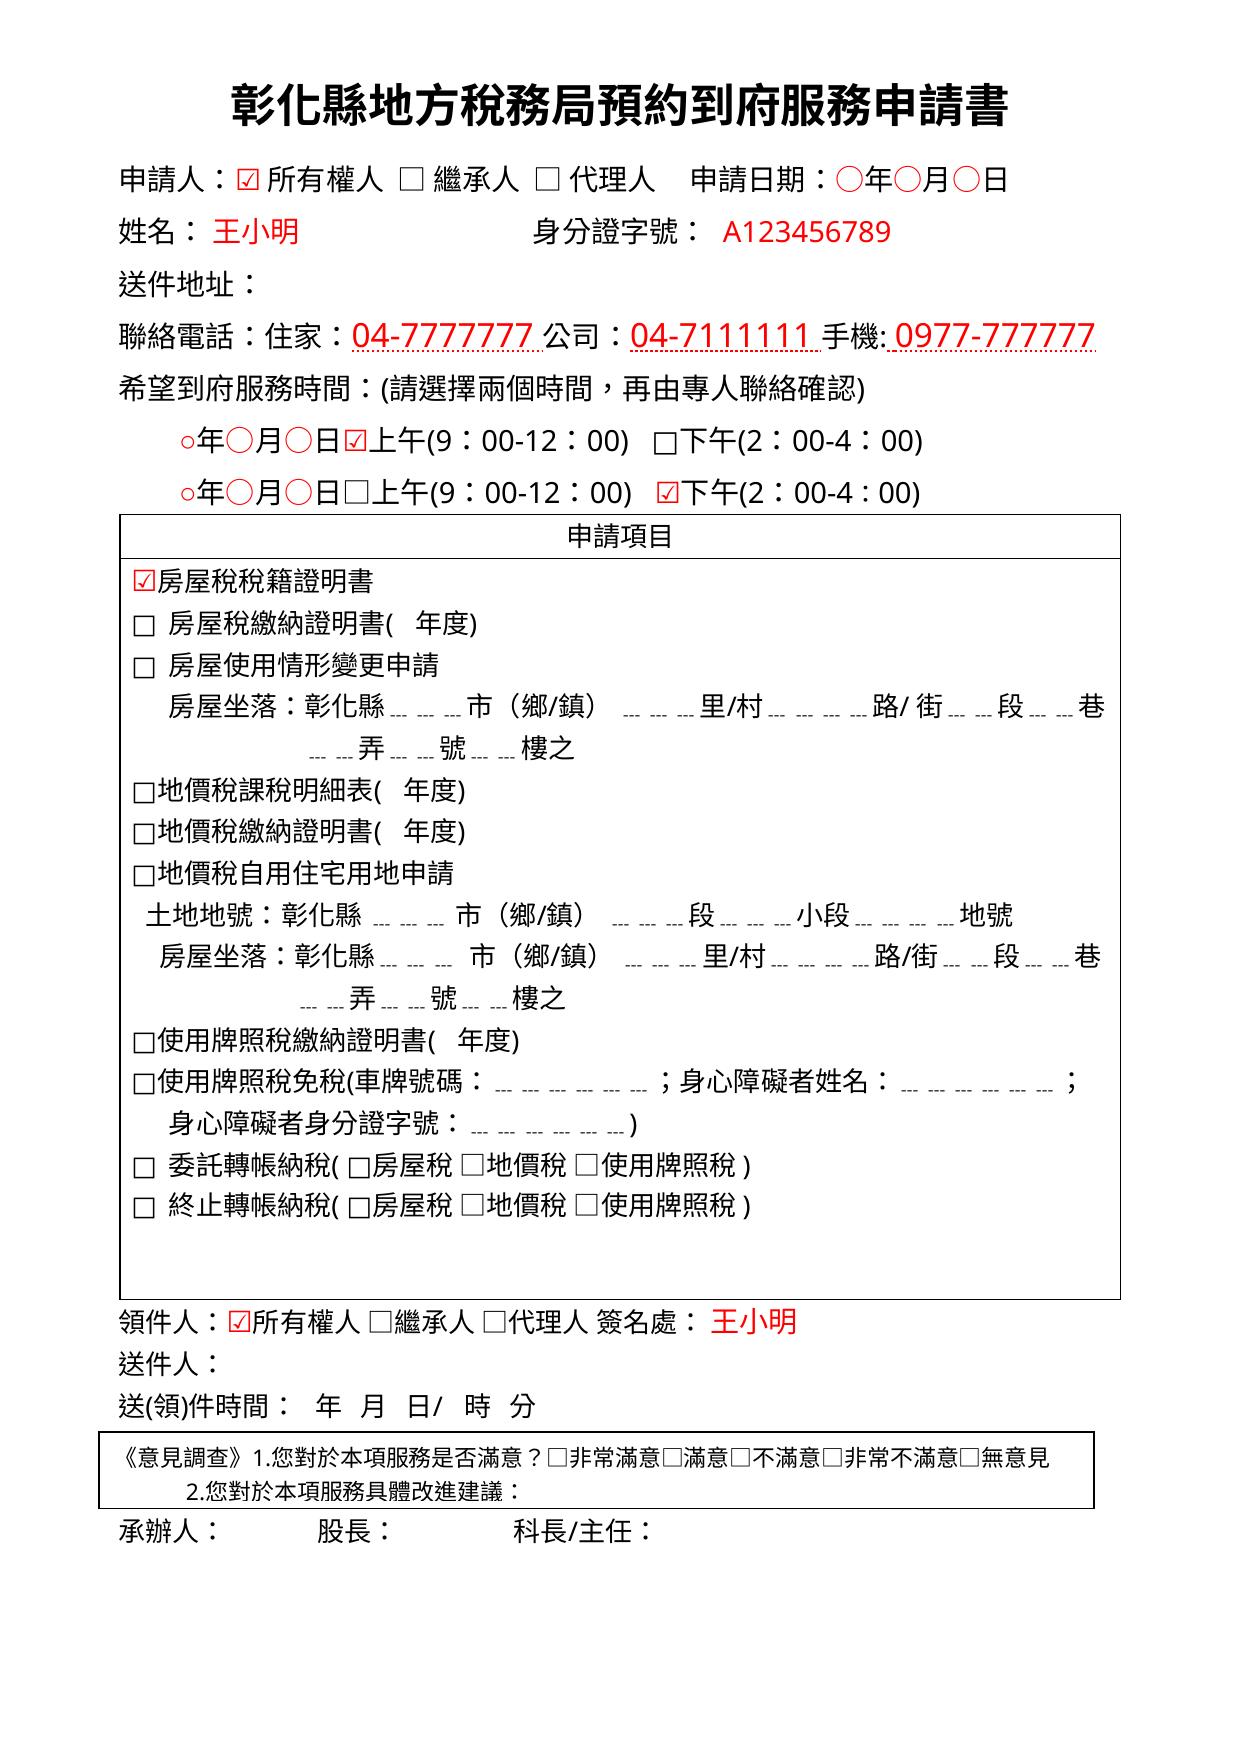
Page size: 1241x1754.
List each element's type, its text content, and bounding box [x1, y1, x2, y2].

text 送件地址： [118, 253, 1122, 305]
text 送件人： [118, 1341, 1122, 1383]
text 領件人：☑所有權人 □繼承人 □代理人 簽名處： 王小明 [118, 1299, 1122, 1341]
text 2.您對於本項服務具體改進建議： [114, 1474, 1078, 1500]
table_header 申請項目 [121, 515, 1120, 557]
text ○年○月○日□上午(9：00-12：00) ☑下午(2：00-4：00) [118, 462, 1122, 514]
text 姓名： 王小明 身分證字號： A123456789 [118, 201, 1122, 253]
text 聯絡電話：住家：04-7777777 公司：04-7111111 手機: 0977-777777 [118, 305, 1122, 357]
text 彰化縣地方稅務局預約到府服務申請書 [118, 89, 1122, 130]
text 希望到府服務時間：(請選擇兩個時間，再由專人聯絡確認) [118, 357, 1122, 409]
table_cell ☑房屋稅稅籍證明書 房屋稅繳納證明書( 年度) 房屋使用情形變更申請 房屋坐落：彰化縣﹍﹍﹍市（鄉/鎮） ﹍﹍﹍里/村﹍﹍﹍﹍路/ 街﹍﹍段﹍﹍巷﹍﹍弄﹍﹍號﹍﹍樓之 □地價稅課稅明細表( 年度) □地價稅繳納證明書( 年度) □地價稅自用住宅用地申請 土地地號：彰化縣 ﹍﹍﹍ 市（鄉/鎮） ﹍﹍﹍段﹍﹍﹍小段﹍﹍﹍﹍地號 房屋坐落：彰化縣﹍﹍﹍ 市（鄉/鎮） ﹍﹍﹍里/村﹍﹍﹍﹍路/街﹍﹍段﹍﹍巷﹍﹍弄﹍﹍號﹍﹍樓之 □使用牌照稅繳納證明書( 年度) □使用牌照稅免稅(車牌號碼：﹍﹍﹍﹍﹍﹍；身心障礙者姓名：﹍﹍﹍﹍﹍﹍； 身心障礙者身分證字號：﹍﹍﹍﹍﹍﹍) 委託轉帳納稅( □房屋稅 □地價稅 □使用牌照稅 ) 終止轉帳納稅( □房屋稅 □地價稅 □使用牌照稅 ) [121, 559, 1120, 1298]
text 《意見調查》1.您對於本項服務是否滿意？□非常滿意□滿意□不滿意□非常不滿意□無意見 [114, 1440, 1078, 1474]
text 承辦人： 股長： 科長/主任： [118, 1508, 1122, 1549]
text 送(領)件時間： 年 月 日/ 時 分 [118, 1383, 1122, 1424]
text 申請人：☑ 所有權人 □ 繼承人 □ 代理人 申請日期：○年○月○日 [118, 149, 1122, 201]
text ○年○月○日☑上午(9：00-12：00) □下午(2：00-4：00) [118, 409, 1122, 462]
